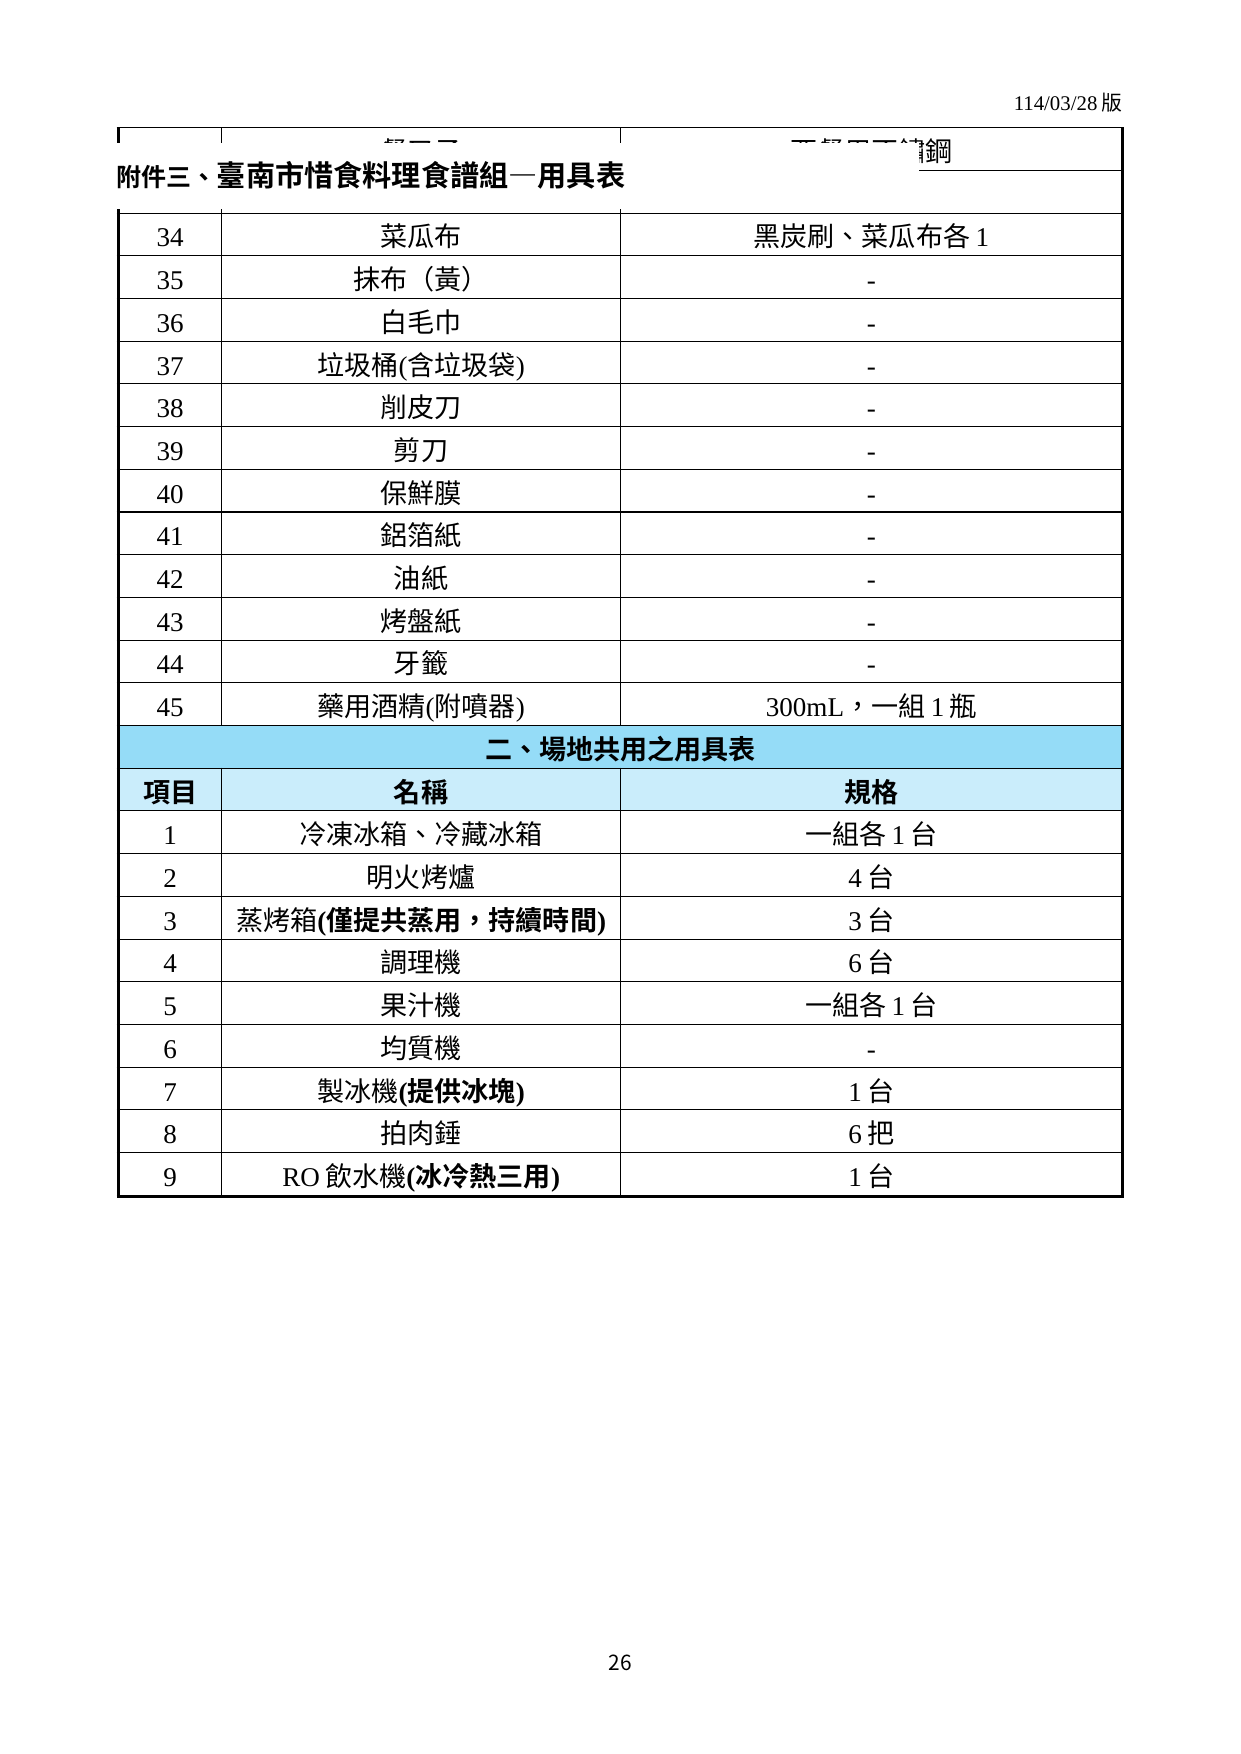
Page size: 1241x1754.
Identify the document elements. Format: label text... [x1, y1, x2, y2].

table_cell 二、場地共用之用具表 [120, 726, 1121, 768]
table_cell 規格 [621, 769, 1121, 810]
table_cell - [621, 555, 1121, 597]
table_cell 2 [120, 854, 221, 896]
table_cell - [621, 256, 1121, 298]
table_cell - [621, 342, 1121, 383]
table_cell 剪刀 [222, 427, 620, 469]
table_cell - [621, 1025, 1121, 1067]
table_cell - [621, 598, 1121, 639]
table_cell 6把 [621, 1110, 1121, 1152]
table_cell 名稱 [222, 769, 620, 810]
table_cell - [621, 427, 1121, 469]
table_cell 菜瓜布 [222, 214, 620, 255]
table_cell 36 [120, 299, 221, 341]
table_cell 果汁機 [222, 982, 620, 1024]
table_cell - [621, 171, 1121, 212]
table_cell 垃圾桶(含垃圾袋) [222, 342, 620, 383]
table_cell 烤盤紙 [222, 598, 620, 639]
table_cell 4台 [621, 854, 1121, 896]
table_cell 35 [120, 256, 221, 298]
table_cell 製冰機(提供冰塊) [222, 1068, 620, 1109]
table_cell 調理機 [222, 940, 620, 981]
table_cell 39 [120, 427, 221, 469]
table_cell - [621, 641, 1121, 682]
table_cell 藥用酒精(附噴器) [222, 683, 620, 725]
table_cell 43 [120, 598, 221, 639]
table_cell 4 [120, 940, 221, 981]
table_cell 5 [120, 982, 221, 1024]
table_cell 油紙 [222, 555, 620, 597]
table_cell 41 [120, 513, 221, 554]
table_cell 1台 [621, 1068, 1121, 1109]
table_cell 1 [120, 811, 221, 853]
table_cell 34 [120, 214, 221, 255]
table_cell 鋁箔紙 [222, 513, 620, 554]
table_cell 6台 [621, 940, 1121, 981]
table_cell 7 [120, 1068, 221, 1109]
table_cell 300mL，一組1瓶 [621, 683, 1121, 725]
table_cell 冷凍冰箱、冷藏冰箱 [222, 811, 620, 853]
table_cell 蒸烤箱(僅提共蒸用，持續時間) [222, 897, 620, 938]
table_cell 6 [120, 1025, 221, 1067]
table_cell 一組各1台 [621, 982, 1121, 1024]
table_cell 一組各1台 [621, 811, 1121, 853]
table_cell 42 [120, 555, 221, 597]
table_cell 8 [120, 1110, 221, 1152]
table_cell 餐叉子 [222, 128, 620, 143]
table_cell - [621, 299, 1121, 341]
table_cell 牙籤 [222, 641, 620, 682]
table_cell 黑炭刷、菜瓜布各1 [621, 214, 1121, 255]
table_cell 3 [120, 897, 221, 938]
table_cell 拍肉錘 [222, 1110, 620, 1152]
table_cell 9 [120, 1153, 221, 1195]
table_cell - [621, 470, 1121, 511]
table_cell - [621, 513, 1121, 554]
table_cell 45 [120, 683, 221, 725]
table_cell 38 [120, 384, 221, 426]
text 附件三、臺南市惜食料理食譜組—用具表 [117, 151, 904, 195]
table_cell 項目 [120, 769, 221, 810]
table_cell - [621, 384, 1121, 426]
table_cell 1台 [621, 1153, 1121, 1195]
table_cell 均質機 [222, 1025, 620, 1067]
table_cell 明火烤爐 [222, 854, 620, 896]
table_cell 44 [120, 641, 221, 682]
table_cell 37 [120, 342, 221, 383]
table_cell 保鮮膜 [222, 470, 620, 511]
table_cell RO飲水機(冰冷熱三用) [222, 1153, 620, 1195]
table_cell 抹布（黃） [222, 256, 620, 298]
table_cell 白毛巾 [222, 299, 620, 341]
table_cell 32 [120, 128, 221, 143]
table_cell 削皮刀 [222, 384, 620, 426]
table_cell 40 [120, 470, 221, 511]
table_cell 3台 [621, 897, 1121, 938]
table_cell 西餐用不鏽鋼 [621, 128, 1121, 170]
